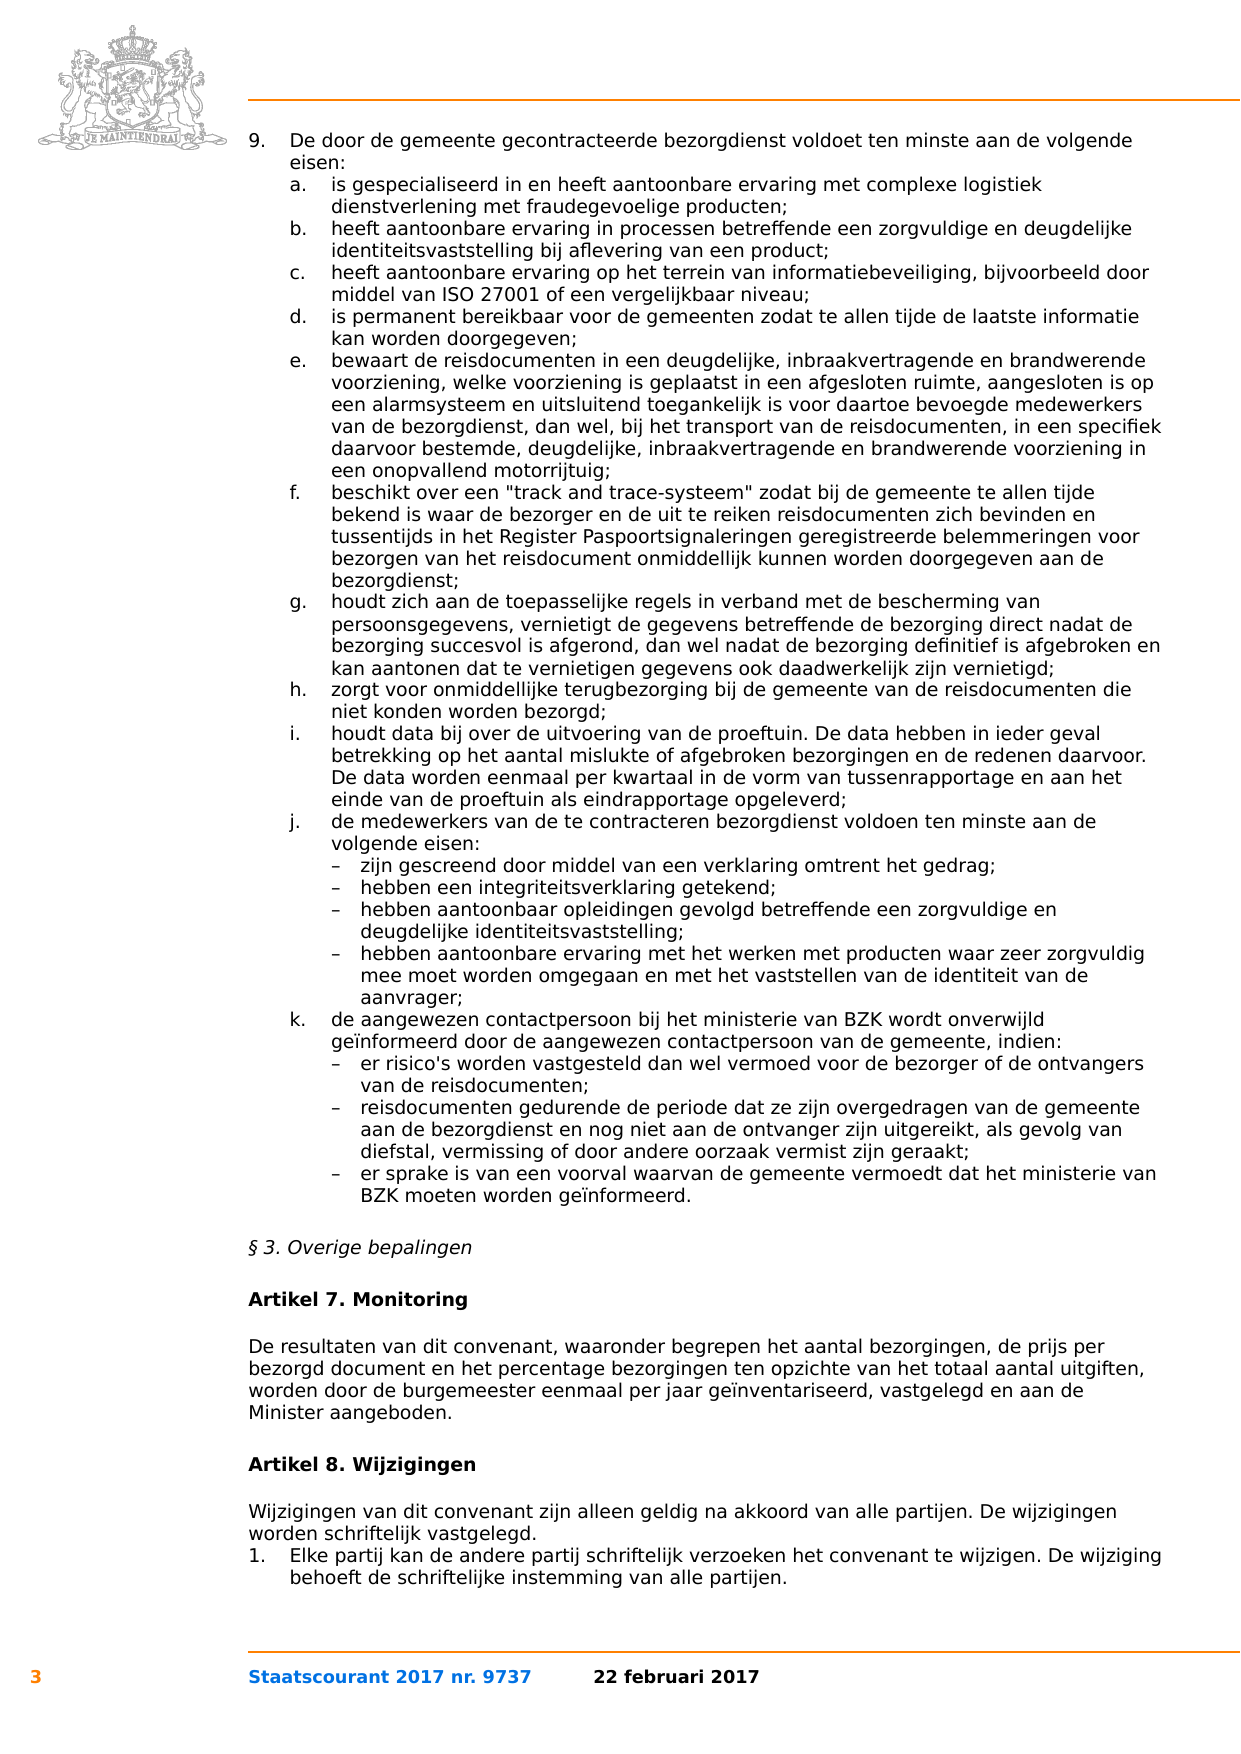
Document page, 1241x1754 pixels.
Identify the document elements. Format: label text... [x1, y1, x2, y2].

text De resultaten van dit convenant, waaronder begrepen het aantal bezorgingen, de prijs per bezorgd document en het percentage bezorgingen ten opzichte van het totaal aantal uitgiften, worden door de burgemeester eenmaal per jaar geïnventariseerd, vastgelegd en aan de Minister aangeboden. [248, 1336, 1163, 1424]
text b. heeft aantoonbare ervaring in processen betreffende een zorgvuldige en deugdelijke identiteitsvaststelling bij aflevering van een product; [289, 218, 1163, 262]
subtitle Artikel 8. Wijzigingen [248, 1454, 1163, 1476]
text k. de aangewezen contactpersoon bij het ministerie van BZK wordt onverwijld geïnformeerd door de aangewezen contactpersoon van de gemeente, indien: [289, 1009, 1163, 1053]
text j. de medewerkers van de te contracteren bezorgdienst voldoen ten minste aan de volgende eisen: [289, 811, 1163, 855]
text 9. De door de gemeente gecontracteerde bezorgdienst voldoet ten minste aan de volgende eisen: [248, 130, 1163, 174]
text e. bewaart de reisdocumenten in een deugdelijke, inbraakvertragende en brandwerende voorziening, welke voorziening is geplaatst in een afgesloten ruimte, aangesloten is op een alarmsysteem en uitsluitend toegankelijk is voor daartoe bevoegde medewerkers van de bezorgdienst, dan wel, bij het transport van de reisdocumenten, in een specifiek daarvoor bestemde, deugdelijke, inbraakvertragende en brandwerende voorziening in een onopvallend motorrijtuig; [289, 350, 1163, 482]
text a. is gespecialiseerd in en heeft aantoonbare ervaring met complexe logistiek dienstverlening met fraudegevoelige producten; [289, 174, 1163, 218]
text – hebben een integriteitsverklaring getekend; [331, 877, 1163, 899]
text – reisdocumenten gedurende de periode dat ze zijn overgedragen van de gemeente aan de bezorgdienst en nog niet aan de ontvanger zijn uitgereikt, als gevolg van diefstal, vermissing of door andere oorzaak vermist zijn geraakt; [331, 1097, 1163, 1163]
text – hebben aantoonbare ervaring met het werken met producten waar zeer zorgvuldig mee moet worden omgegaan en met het vaststellen van de identiteit van de aanvrager; [331, 943, 1163, 1009]
text f. beschikt over een "track and trace-systeem" zodat bij de gemeente te allen tijde bekend is waar de bezorger en de uit te reiken reisdocumenten zich bevinden en tussentijds in het Register Paspoortsignaleringen geregistreerde belemmeringen voor bezorgen van het reisdocument onmiddellijk kunnen worden doorgegeven aan de bezorgdienst; [289, 482, 1163, 591]
text 1. Elke partij kan de andere partij schriftelijk verzoeken het convenant te wijzigen. De wijziging behoeft de schriftelijke instemming van alle partijen. [248, 1545, 1163, 1589]
text h. zorgt voor onmiddellijke terugbezorging bij de gemeente van de reisdocumenten die niet konden worden bezorgd; [289, 679, 1163, 723]
text c. heeft aantoonbare ervaring op het terrein van informatiebeveiliging, bijvoorbeeld door middel van ISO 27001 of een vergelijkbaar niveau; [289, 262, 1163, 306]
picture [38, 25, 227, 150]
text d. is permanent bereikbaar voor de gemeenten zodat te allen tijde de laatste informatie kan worden doorgegeven; [289, 306, 1163, 350]
text – er risico's worden vastgesteld dan wel vermoed voor de bezorger of de ontvangers van de reisdocumenten; [331, 1053, 1163, 1097]
text Wijzigingen van dit convenant zijn alleen geldig na akkoord van alle partijen. De wijzigingen worden schriftelijk vastgelegd. [248, 1501, 1163, 1545]
text – hebben aantoonbaar opleidingen gevolgd betreffende een zorgvuldige en deugdelijke identiteitsvaststelling; [331, 899, 1163, 943]
text g. houdt zich aan de toepasselijke regels in verband met de bescherming van persoonsgegevens, vernietigt de gegevens betreffende de bezorging direct nadat de bezorging succesvol is afgerond, dan wel nadat de bezorging definitief is afgebroken en kan aantonen dat te vernietigen gegevens ook daadwerkelijk zijn vernietigd; [289, 591, 1163, 679]
text – zijn gescreend door middel van een verklaring omtrent het gedrag; [331, 855, 1163, 877]
subtitle Artikel 7. Monitoring [248, 1289, 1163, 1311]
text – er sprake is van een voorval waarvan de gemeente vermoedt dat het ministerie van BZK moeten worden geïnformeerd. [331, 1163, 1163, 1207]
subtitle § 3. Overige bepalingen [248, 1237, 1163, 1259]
text i. houdt data bij over de uitvoering van de proeftuin. De data hebben in ieder geval betrekking op het aantal mislukte of afgebroken bezorgingen en de redenen daarvoor. De data worden eenmaal per kwartaal in de vorm van tussenrapportage en aan het einde van de proeftuin als eindrapportage opgeleverd; [289, 723, 1163, 811]
